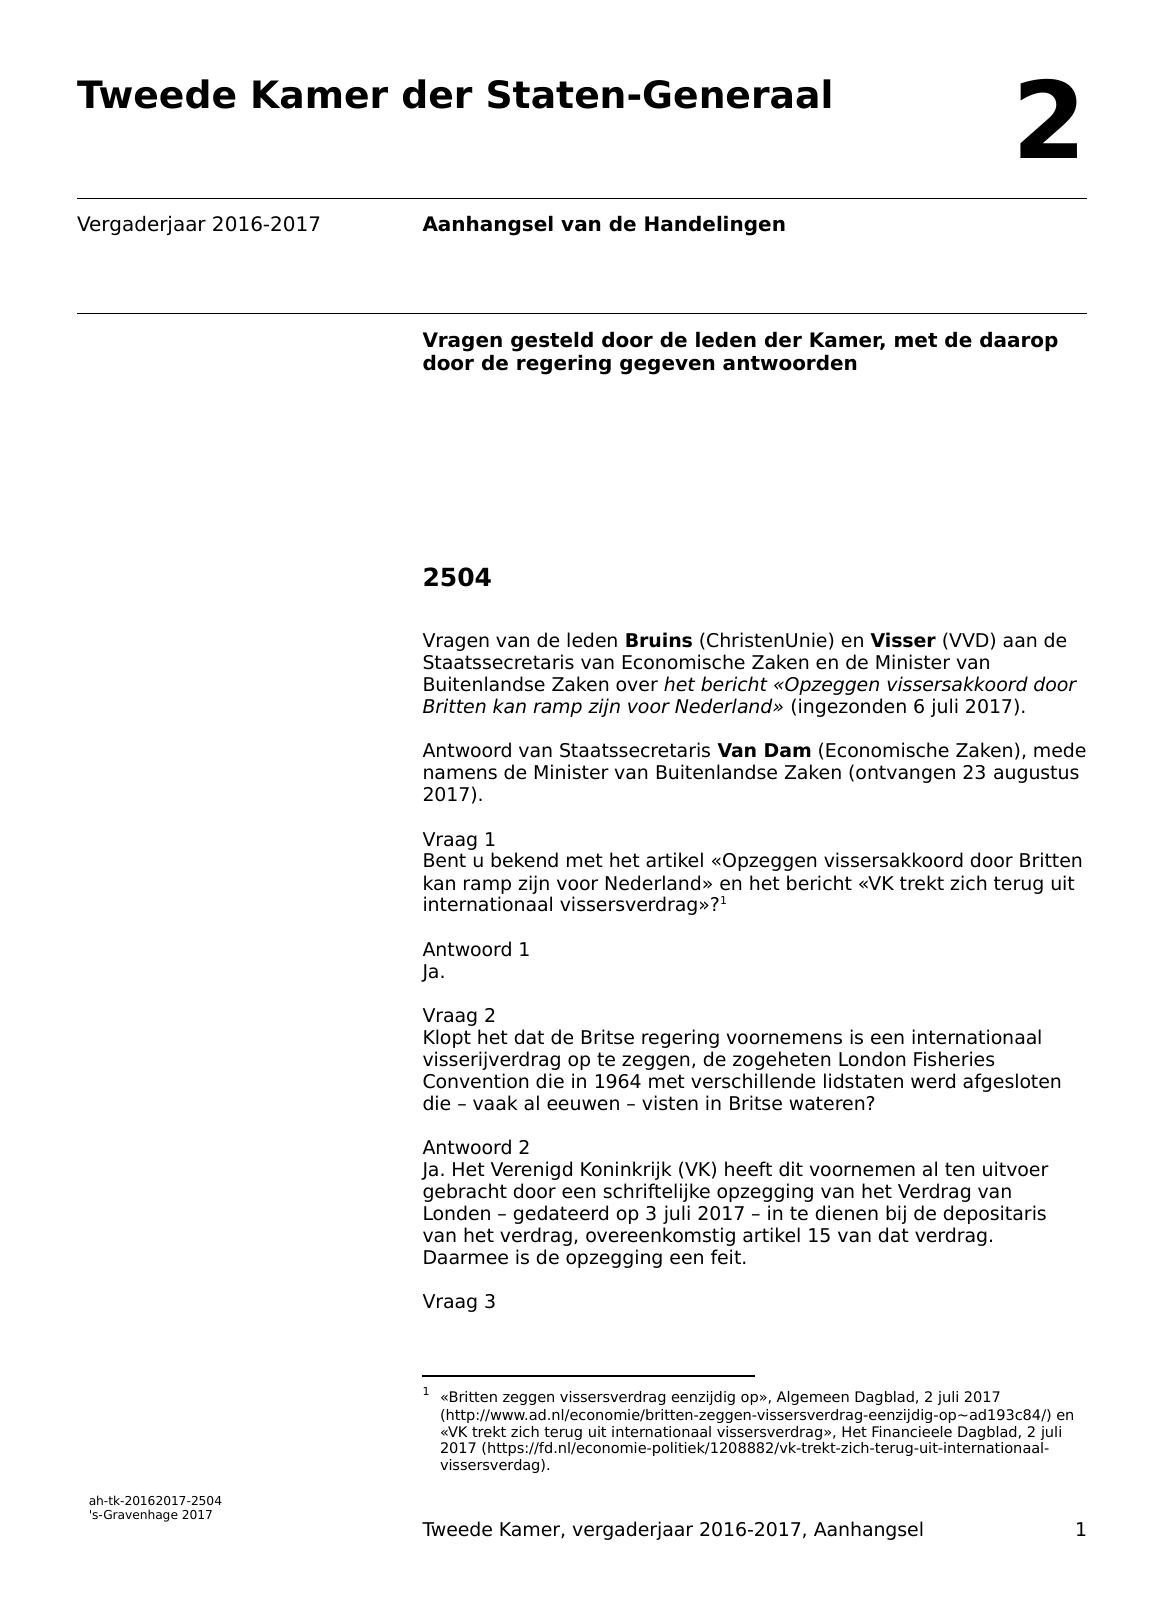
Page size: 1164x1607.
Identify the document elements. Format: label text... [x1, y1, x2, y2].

text Vraag 3 [422, 1291, 1087, 1313]
text Ja. [422, 961, 1087, 982]
text Vraag 2 [422, 1005, 1087, 1027]
text 's-Gravenhage 2017 [88, 1508, 323, 1522]
text Ja. Het Verenigd Koninkrijk (VK) heeft dit voornemen al ten uitvoer gebracht door een schriftelijke opzegging van het Verdrag van Londen – gedateerd op 3 juli 2017 – in te dienen bij de depositaris van het verdrag, overeenkomstig artikel 15 van dat verdrag. Daarmee is de opzegging een feit. [422, 1159, 1087, 1269]
text Antwoord 1 [422, 938, 1087, 961]
text Vraag 1 [422, 828, 1087, 850]
table_cell [77, 314, 422, 375]
text «Britten zeggen vissersverdrag eenzijdig op», Algemeen Dagblad, 2 juli 2017 (http://www.ad.nl/economie/britten-zeggen-vissersverdrag-eenzijdig-op~ad193c84/) en «VK trekt zich terug uit internationaal vissersverdrag», Het Financieele Dagblad, 2 juli 2017 (https://fd.nl/economie-politiek/1208882/vk-trekt-zich-terug-uit-internationaal-vissersverdag). [422, 1385, 1087, 1474]
text 2504 [422, 563, 1087, 592]
table_cell Vergaderjaar 2016-2017 [77, 199, 422, 313]
table_header 2 [886, 59, 1087, 198]
text ah-tk-20162017-2504 [88, 1494, 323, 1508]
text Bent u bekend met het artikel «Opzeggen vissersakkoord door Britten kan ramp zijn voor Nederland» en het bericht «VK trekt zich terug uit internationaal vissersverdrag»? [422, 850, 1087, 916]
table_cell Aanhangsel van de Handelingen [422, 199, 1087, 313]
table_header Tweede Kamer der Staten-Generaal [77, 59, 886, 198]
text Antwoord 2 [422, 1137, 1087, 1159]
text Klopt het dat de Britse regering voornemens is een internationaal visserijverdrag op te zeggen, de zogeheten London Fisheries Convention die in 1964 met verschillende lidstaten werd afgesloten die – vaak al eeuwen – visten in Britse wateren? [422, 1027, 1087, 1114]
table_cell Vragen gesteld door de leden der Kamer, met de daarop door de regering gegeven antwoorden [422, 314, 1087, 375]
text Vragen van de leden Bruins (ChristenUnie) en Visser (VVD) aan de Staatssecretaris van Economische Zaken en de Minister van Buitenlandse Zaken over het bericht «Opzeggen vissersakkoord door Britten kan ramp zijn voor Nederland» (ingezonden 6 juli 2017). [422, 630, 1087, 718]
text Antwoord van Staatssecretaris Van Dam (Economische Zaken), mede namens de Minister van Buitenlandse Zaken (ontvangen 23 augustus 2017). [422, 740, 1087, 806]
